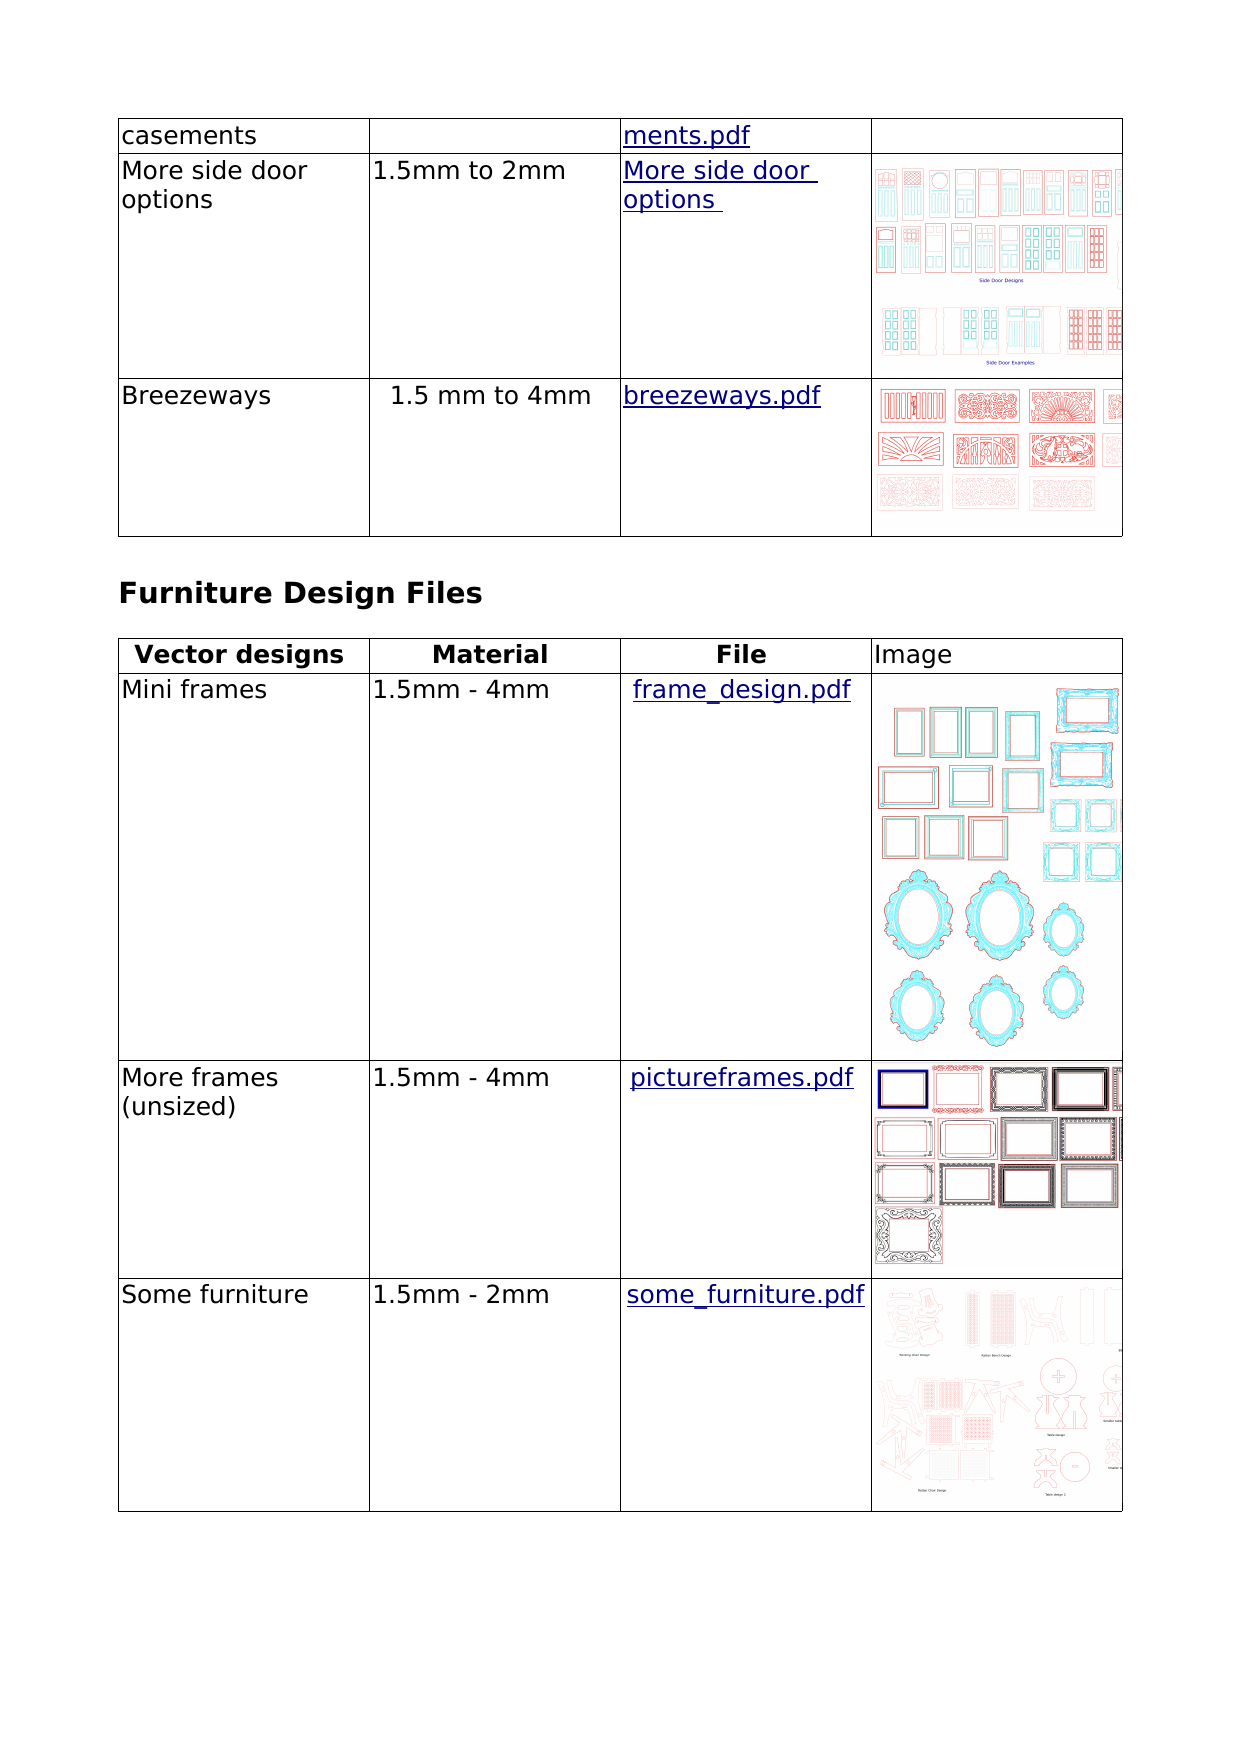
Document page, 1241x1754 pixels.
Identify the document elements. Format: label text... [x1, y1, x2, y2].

table_cell Some furniture [119, 1279, 369, 1511]
table_cell 1.5mm to 2mm [370, 154, 620, 378]
table_cell 1.5 mm to 4mm [370, 379, 620, 536]
table_cell some_furniture.pdf [621, 1279, 871, 1511]
table_cell frame_design.pdf [621, 674, 871, 1060]
table_cell Mini frames [119, 674, 369, 1060]
table_cell casements [119, 119, 369, 153]
picture [873, 1280, 1123, 1503]
table_header Material [370, 639, 620, 672]
table_cell [872, 154, 1122, 378]
picture [873, 1062, 1123, 1269]
table_cell More side door options [621, 154, 871, 378]
table_cell More frames (unsized) [119, 1061, 369, 1278]
table_cell [872, 379, 1122, 536]
picture [873, 156, 1123, 370]
table_cell 1.5mm - 4mm [370, 1061, 620, 1278]
table_cell 1.5mm - 4mm [370, 674, 620, 1060]
table_cell [872, 1061, 1122, 1278]
table_header File [621, 639, 871, 672]
table_cell More side door options [119, 154, 369, 378]
table_header Image [872, 639, 1122, 672]
table_cell [872, 119, 1122, 153]
table_cell pictureframes.pdf [621, 1061, 871, 1278]
table_cell ments.pdf [621, 119, 871, 153]
table_cell Breezeways [119, 379, 369, 536]
table_header Vector designs [119, 639, 369, 672]
table_cell 1.5mm - 2mm [370, 1279, 620, 1511]
table_cell [872, 1279, 1122, 1511]
subtitle Furniture Design Files [118, 576, 1122, 610]
table_cell [370, 119, 620, 153]
table_cell [872, 674, 1122, 1060]
picture [873, 381, 1123, 528]
table_cell breezeways.pdf [621, 379, 871, 536]
picture [873, 675, 1123, 1051]
